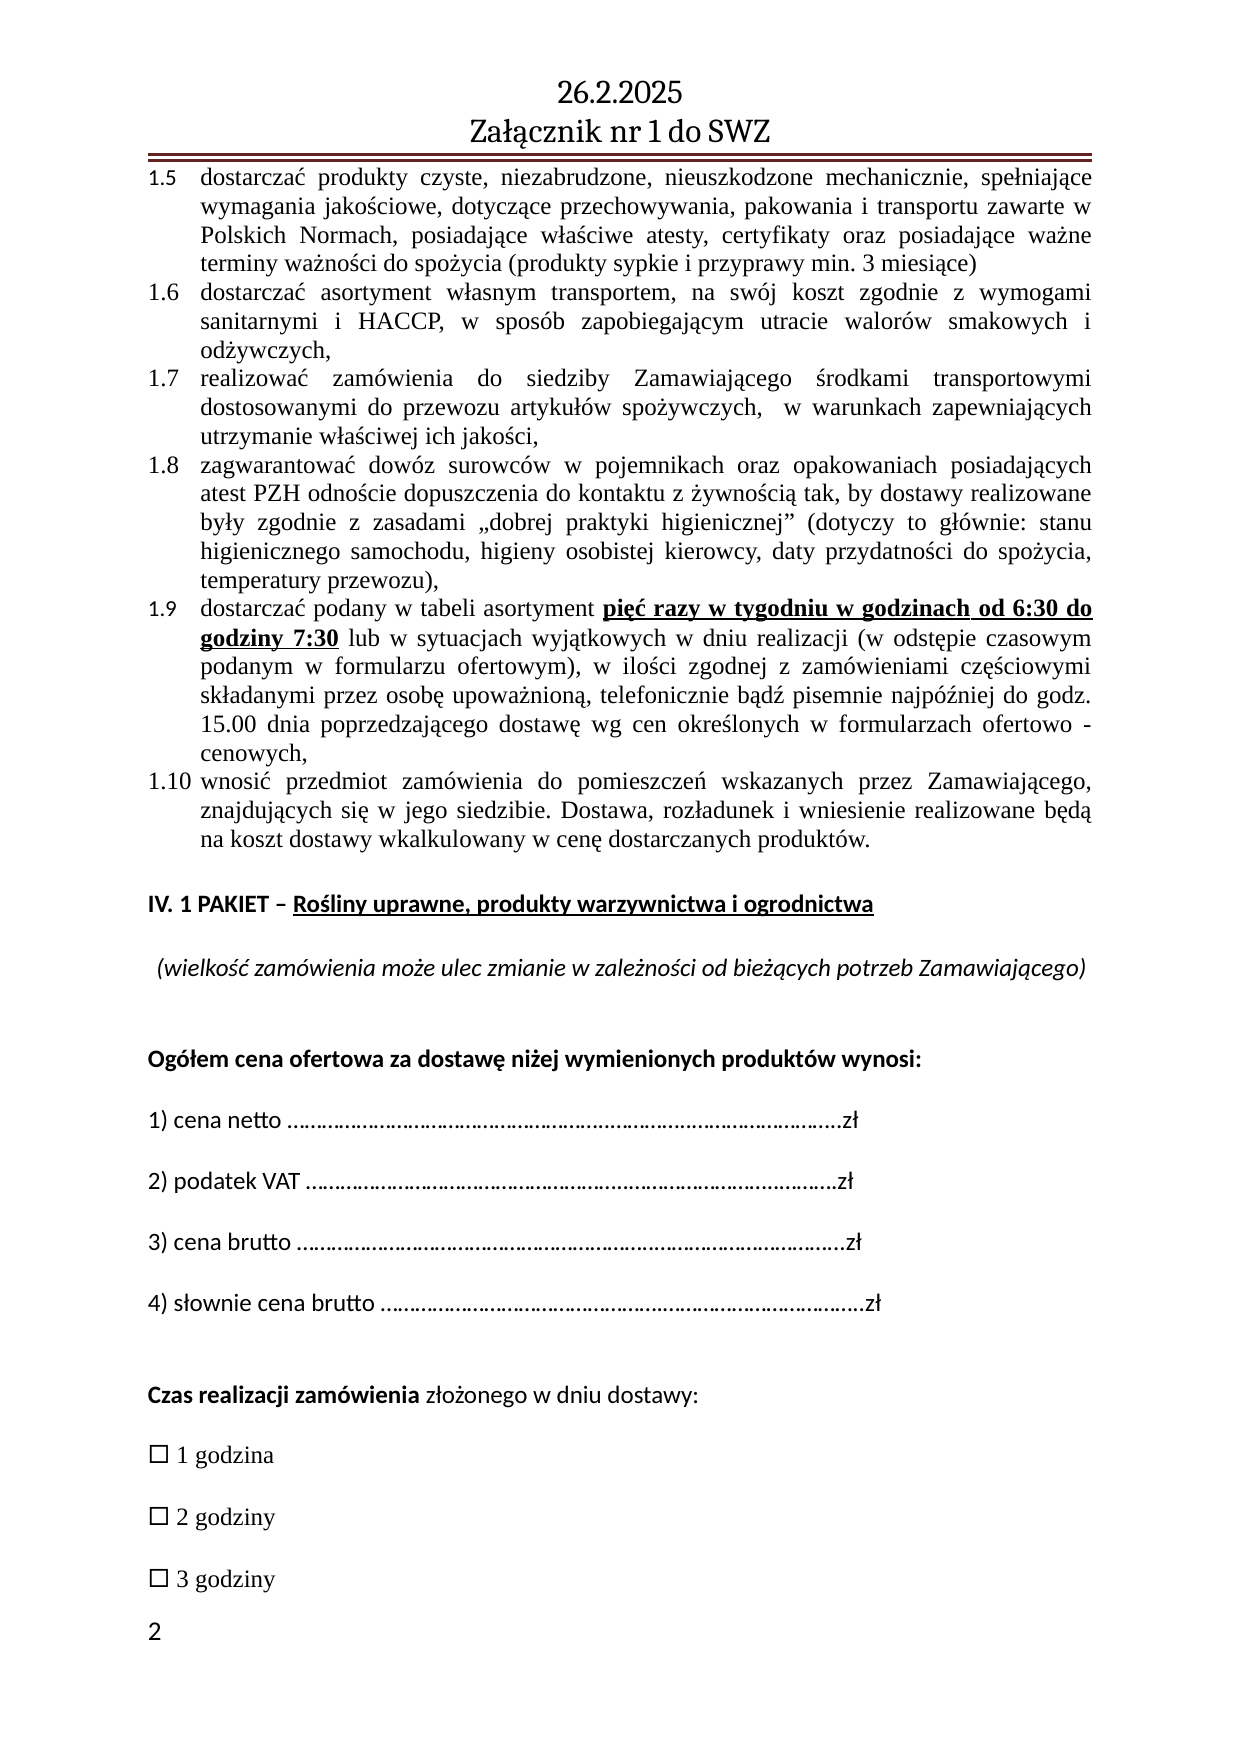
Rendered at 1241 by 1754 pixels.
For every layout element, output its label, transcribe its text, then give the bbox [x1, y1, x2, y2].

text (wielkość zamówienia może ulec zmianie w zależności od bieżących potrzeb Zamawiającego) [148, 952, 1092, 982]
text Czas realizacji zamówienia złożonego w dniu dostawy: [148, 1379, 1092, 1409]
text 1) cena netto ………………………………………………..…………..……………………..zł [148, 1104, 1092, 1135]
list dostarczać produkty czyste, niezabrudzone, nieuszkodzone mechanicznie, spełniające wymagania jakościowe, dotyczące przechowywania, pakowania i transportu zawarte w Polskich Normach, posiadające właściwe atesty, certyfikaty oraz posiadające ważne terminy ważności do spożycia (produkty sypkie i przyprawy min. 3 miesiące) [148, 162, 1092, 277]
text  3 godziny [148, 1564, 1092, 1592]
text Ogółem cena ofertowa za dostawę niżej wymienionych produktów wynosi: [148, 1043, 1092, 1074]
text IV. 1 PAKIET – Rośliny uprawne, produkty warzywnictwa i ogrodnictwa [148, 888, 1092, 919]
list dostarczać podany w tabeli asortyment pięć razy w tygodniu w godzinach od 6:30 do godziny 7:30 lub w sytuacjach wyjątkowych w dniu realizacji (w odstępie czasowym podanym w formularzu ofertowym), w ilości zgodnej z zamówieniami częściowymi składanymi przez osobę upoważnioną, telefonicznie bądź pisemnie najpóźniej do godz. 15.00 dnia poprzedzającego dostawę wg cen określonych w formularzach ofertowo - cenowych, [148, 593, 1092, 766]
list realizować zamówienia do siedziby Zamawiającego środkami transportowymi dostosowanymi do przewozu artykułów spożywczych, w warunkach zapewniających utrzymanie właściwej ich jakości, [148, 363, 1092, 450]
text 2) podatek VAT ………………………………………………..……………………..……….zł [148, 1165, 1092, 1196]
list dostarczać asortyment własnym transportem, na swój koszt zgodnie z wymogami sanitarnymi i HACCP, w sposób zapobiegającym utracie walorów smakowych i odżywczych, [148, 277, 1092, 363]
text  1 godzina [148, 1440, 1092, 1469]
text 3) cena brutto ……………………………………………………..…………………………...zł [148, 1226, 1092, 1257]
text  2 godziny [148, 1502, 1092, 1531]
list zagwarantować dowóz surowców w pojemnikach oraz opakowaniach posiadających atest PZH odnoście dopuszczenia do kontaktu z żywnością tak, by dostawy realizowane były zgodnie z zasadami „dobrej praktyki higienicznej” (dotyczy to głównie: stanu higienicznego samochodu, higieny osobistej kierowcy, daty przydatności do spożycia, temperatury przewozu), [148, 450, 1092, 593]
list wnosić przedmiot zamówienia do pomieszczeń wskazanych przez Zamawiającego, znajdujących się w jego siedzibie. Dostawa, rozładunek i wniesienie realizowane będą na koszt dostawy wkalkulowany w cenę dostarczanych produktów. [148, 766, 1092, 853]
text 4) słownie cena brutto ………………………………………….……………………………..zł [148, 1287, 1092, 1318]
